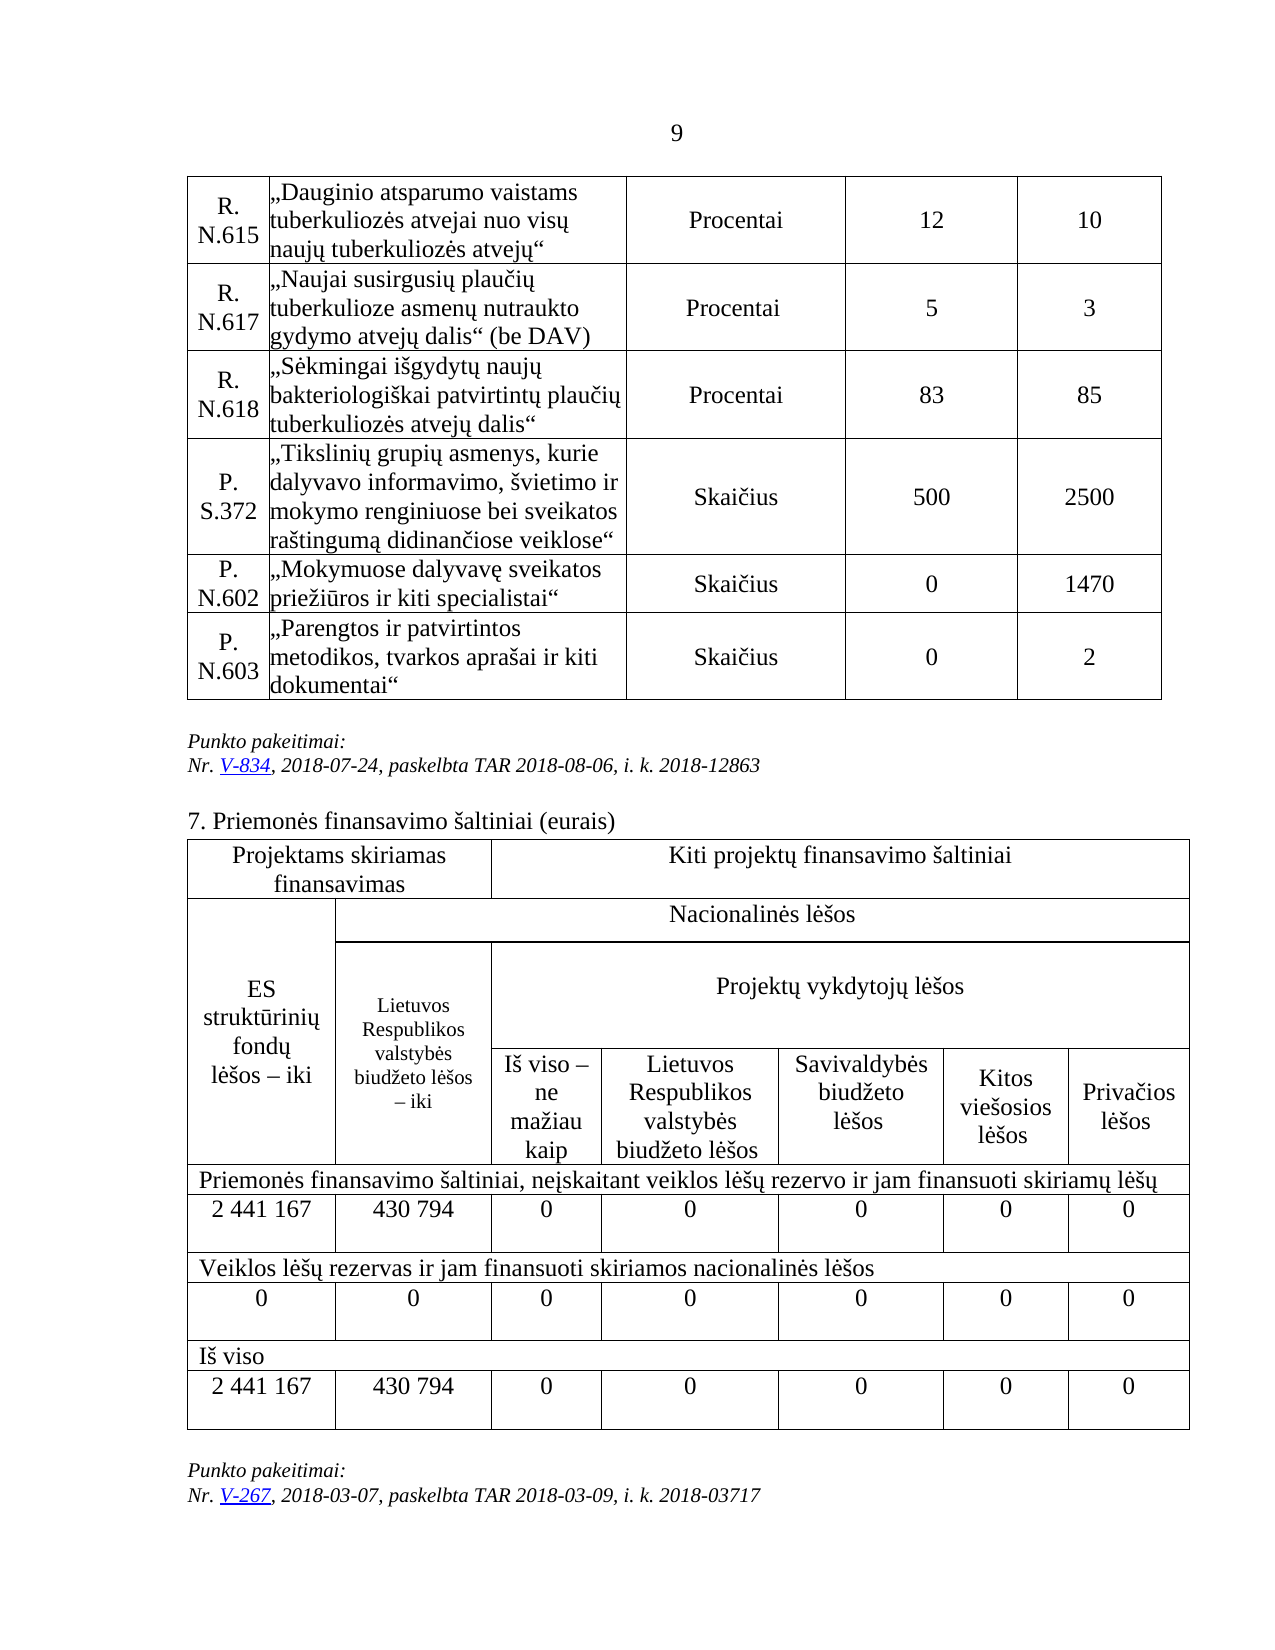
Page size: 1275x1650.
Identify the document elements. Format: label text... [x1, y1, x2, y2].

table_cell 430 794 [336, 1371, 491, 1429]
table_cell 10 [1018, 177, 1161, 263]
text Nr. V-834, 2018-07-24, paskelbta TAR 2018-08-06, i. k. 2018-12863 [187, 753, 1167, 777]
table_cell Savivaldybės biudžeto lėšos [779, 1049, 943, 1164]
text Nr. V-267, 2018-03-07, paskelbta TAR 2018-03-09, i. k. 2018-03717 [187, 1482, 1167, 1507]
table_cell 0 [944, 1371, 1068, 1429]
table_cell 0 [779, 1195, 943, 1252]
text 7. Priemonės finansavimo šaltiniai (eurais) [187, 806, 1167, 835]
table_cell 2 441 167 [188, 1371, 335, 1429]
table_cell 0 [846, 555, 1017, 612]
table_cell Veiklos lėšų rezervas ir jam finansuoti skiriamos nacionalinės lėšos [188, 1253, 1189, 1282]
table_cell P. N.603 [188, 613, 269, 699]
table_cell 0 [188, 1283, 335, 1340]
table_header Projektams skiriamas finansavimas [188, 840, 491, 898]
table_cell R. N.617 [188, 264, 269, 350]
table_cell „Sėkmingai išgydytų naujų bakteriologiškai patvirtintų plaučių tuberkuliozės atvejų dalis“ [270, 351, 626, 437]
table_cell Procentai [627, 351, 845, 437]
table_cell 2500 [1018, 439, 1161, 553]
table_cell P. N.602 [188, 555, 269, 612]
table_cell 0 [602, 1371, 778, 1429]
table_cell 430 794 [336, 1195, 491, 1252]
table_cell 0 [492, 1283, 601, 1340]
table_cell 85 [1018, 351, 1161, 437]
table_cell 0 [602, 1283, 778, 1340]
table_cell 0 [492, 1195, 601, 1252]
table_cell Procentai [627, 264, 845, 350]
table_cell „Naujai susirgusių plaučių tuberkulioze asmenų nutraukto gydymo atvejų dalis“ (be DAV) [270, 264, 626, 350]
table_cell „Tikslinių grupių asmenys, kurie dalyvavo informavimo, švietimo ir mokymo renginiuose bei sveikatos raštingumą didinančiose veiklose“ [270, 439, 626, 553]
table_cell Lietuvos Respublikos valstybės biudžeto lėšos – iki [336, 943, 491, 1164]
table_cell Skaičius [627, 555, 845, 612]
table_cell Nacionalinės lėšos [336, 899, 1189, 941]
table_cell 0 [336, 1283, 491, 1340]
table_cell 0 [846, 613, 1017, 699]
table_cell 83 [846, 351, 1017, 437]
table_header Kiti projektų finansavimo šaltiniai [492, 840, 1189, 898]
table_cell Priemonės finansavimo šaltiniai, neįskaitant veiklos lėšų rezervo ir jam finansuoti skiriamų lėšų [188, 1165, 1189, 1193]
table_cell Skaičius [627, 439, 845, 553]
table_cell 0 [944, 1195, 1068, 1252]
table_cell R. N.615 [188, 177, 269, 263]
table_cell 0 [602, 1195, 778, 1252]
table_cell „Mokymuose dalyvavę sveikatos priežiūros ir kiti specialistai“ [270, 555, 626, 612]
table_cell 0 [779, 1283, 943, 1340]
table_cell 500 [846, 439, 1017, 553]
table_cell „Dauginio atsparumo vaistams tuberkuliozės atvejai nuo visų naujų tuberkuliozės atvejų“ [270, 177, 626, 263]
table_cell 5 [846, 264, 1017, 350]
table_cell Iš viso – ne mažiau kaip [492, 1049, 601, 1164]
table_cell 12 [846, 177, 1017, 263]
table_cell 0 [492, 1371, 601, 1429]
text Punkto pakeitimai: [187, 729, 1167, 753]
table_cell 0 [1069, 1283, 1189, 1340]
table_cell Lietuvos Respublikos valstybės biudžeto lėšos [602, 1049, 778, 1164]
table_cell 2 [1018, 613, 1161, 699]
table_cell Privačios lėšos [1069, 1049, 1189, 1164]
table_cell 0 [1069, 1371, 1189, 1429]
table_cell „Parengtos ir patvirtintos metodikos, tvarkos aprašai ir kiti dokumentai“ [270, 613, 626, 699]
table_cell R. N.618 [188, 351, 269, 437]
table_cell 0 [779, 1371, 943, 1429]
table_cell 0 [944, 1283, 1068, 1340]
table_cell 0 [1069, 1195, 1189, 1252]
text Punkto pakeitimai: [187, 1458, 1167, 1482]
table_cell Projektų vykdytojų lėšos [492, 943, 1189, 1048]
table_cell Kitos viešosios lėšos [944, 1049, 1068, 1164]
table_cell Procentai [627, 177, 845, 263]
table_cell Iš viso [188, 1341, 1189, 1370]
table_cell 3 [1018, 264, 1161, 350]
table_cell P. S.372 [188, 439, 269, 553]
table_cell Skaičius [627, 613, 845, 699]
table_cell 2 441 167 [188, 1195, 335, 1252]
table_cell ES struktūrinių fondų lėšos – iki [188, 899, 335, 1164]
table_cell 1470 [1018, 555, 1161, 612]
